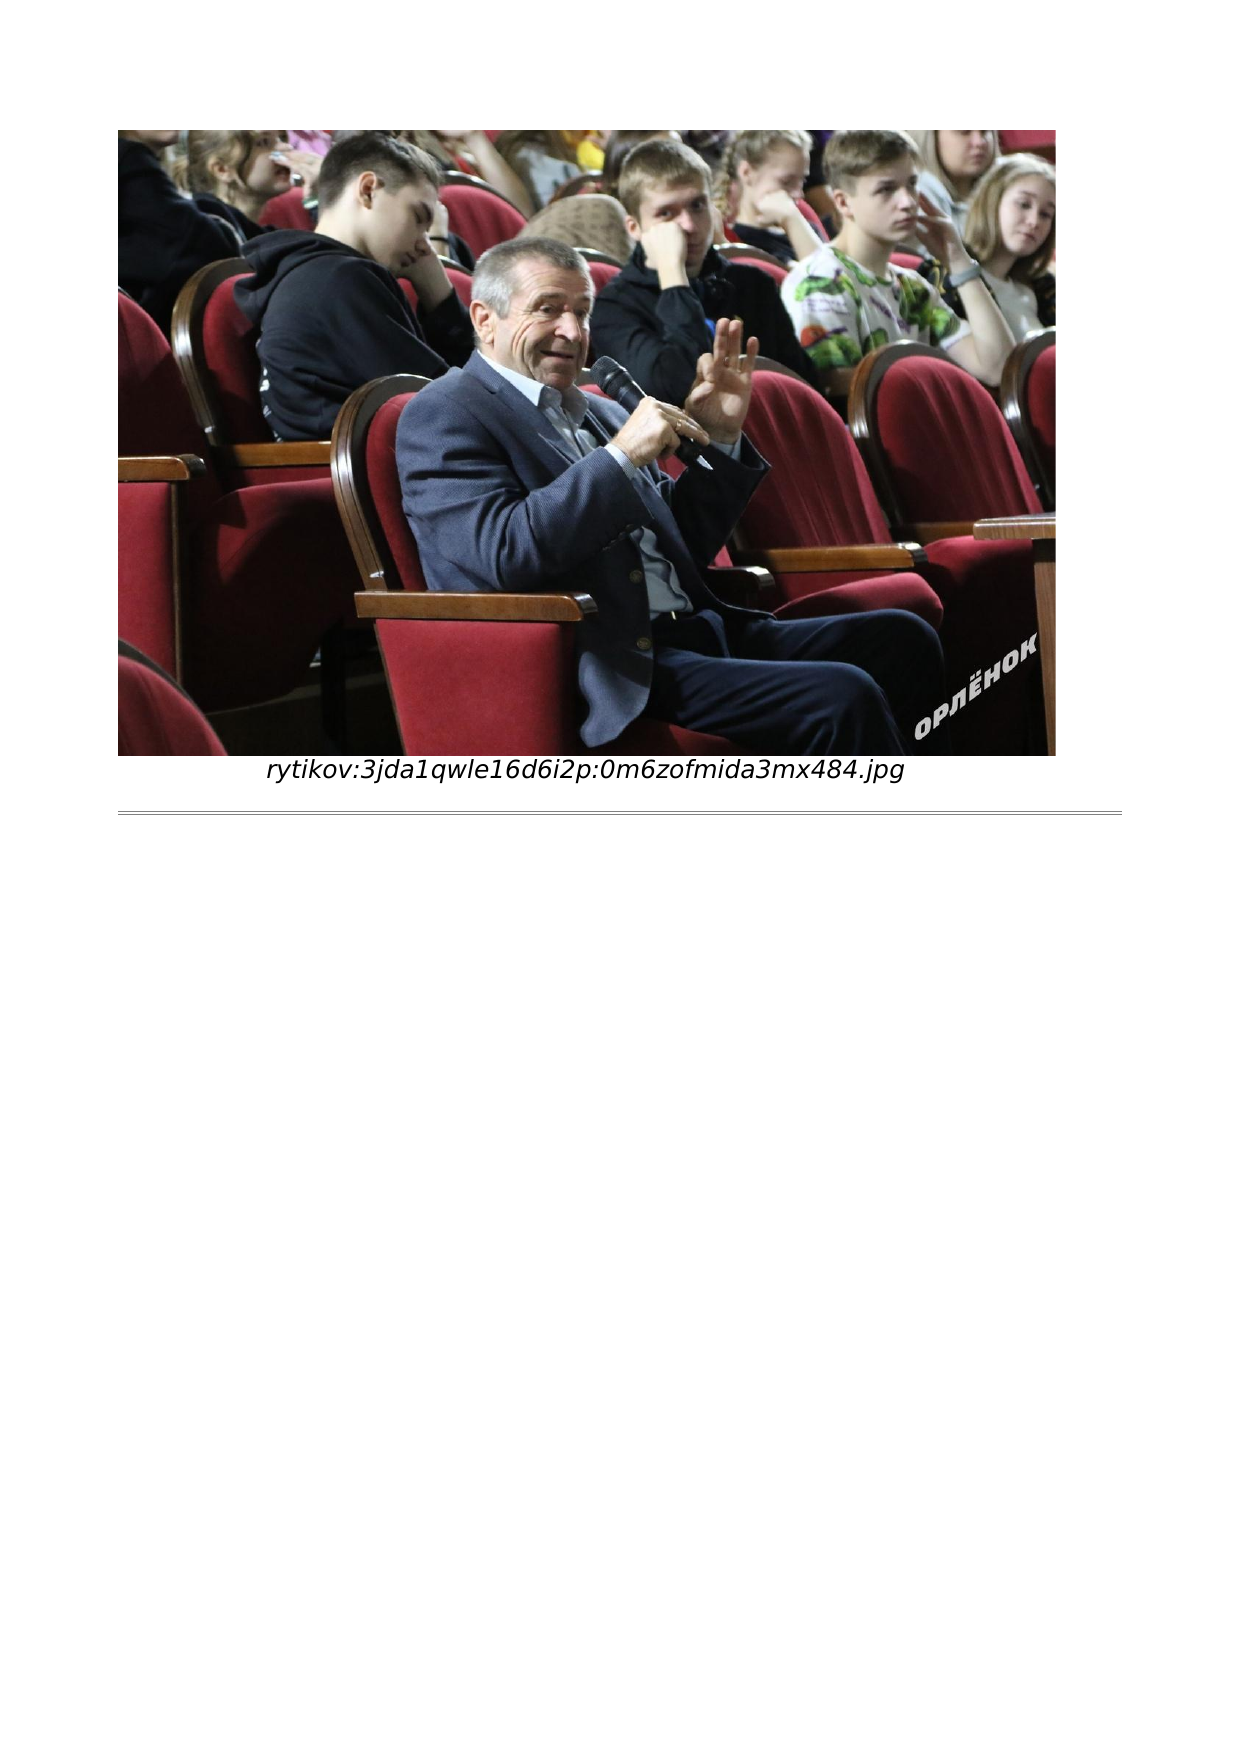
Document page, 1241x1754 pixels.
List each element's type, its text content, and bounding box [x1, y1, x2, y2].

text rytikov:3jda1qwle16d6i2p:0m6zofmida3mx484.jpg [118, 756, 1056, 784]
picture [118, 130, 1056, 756]
